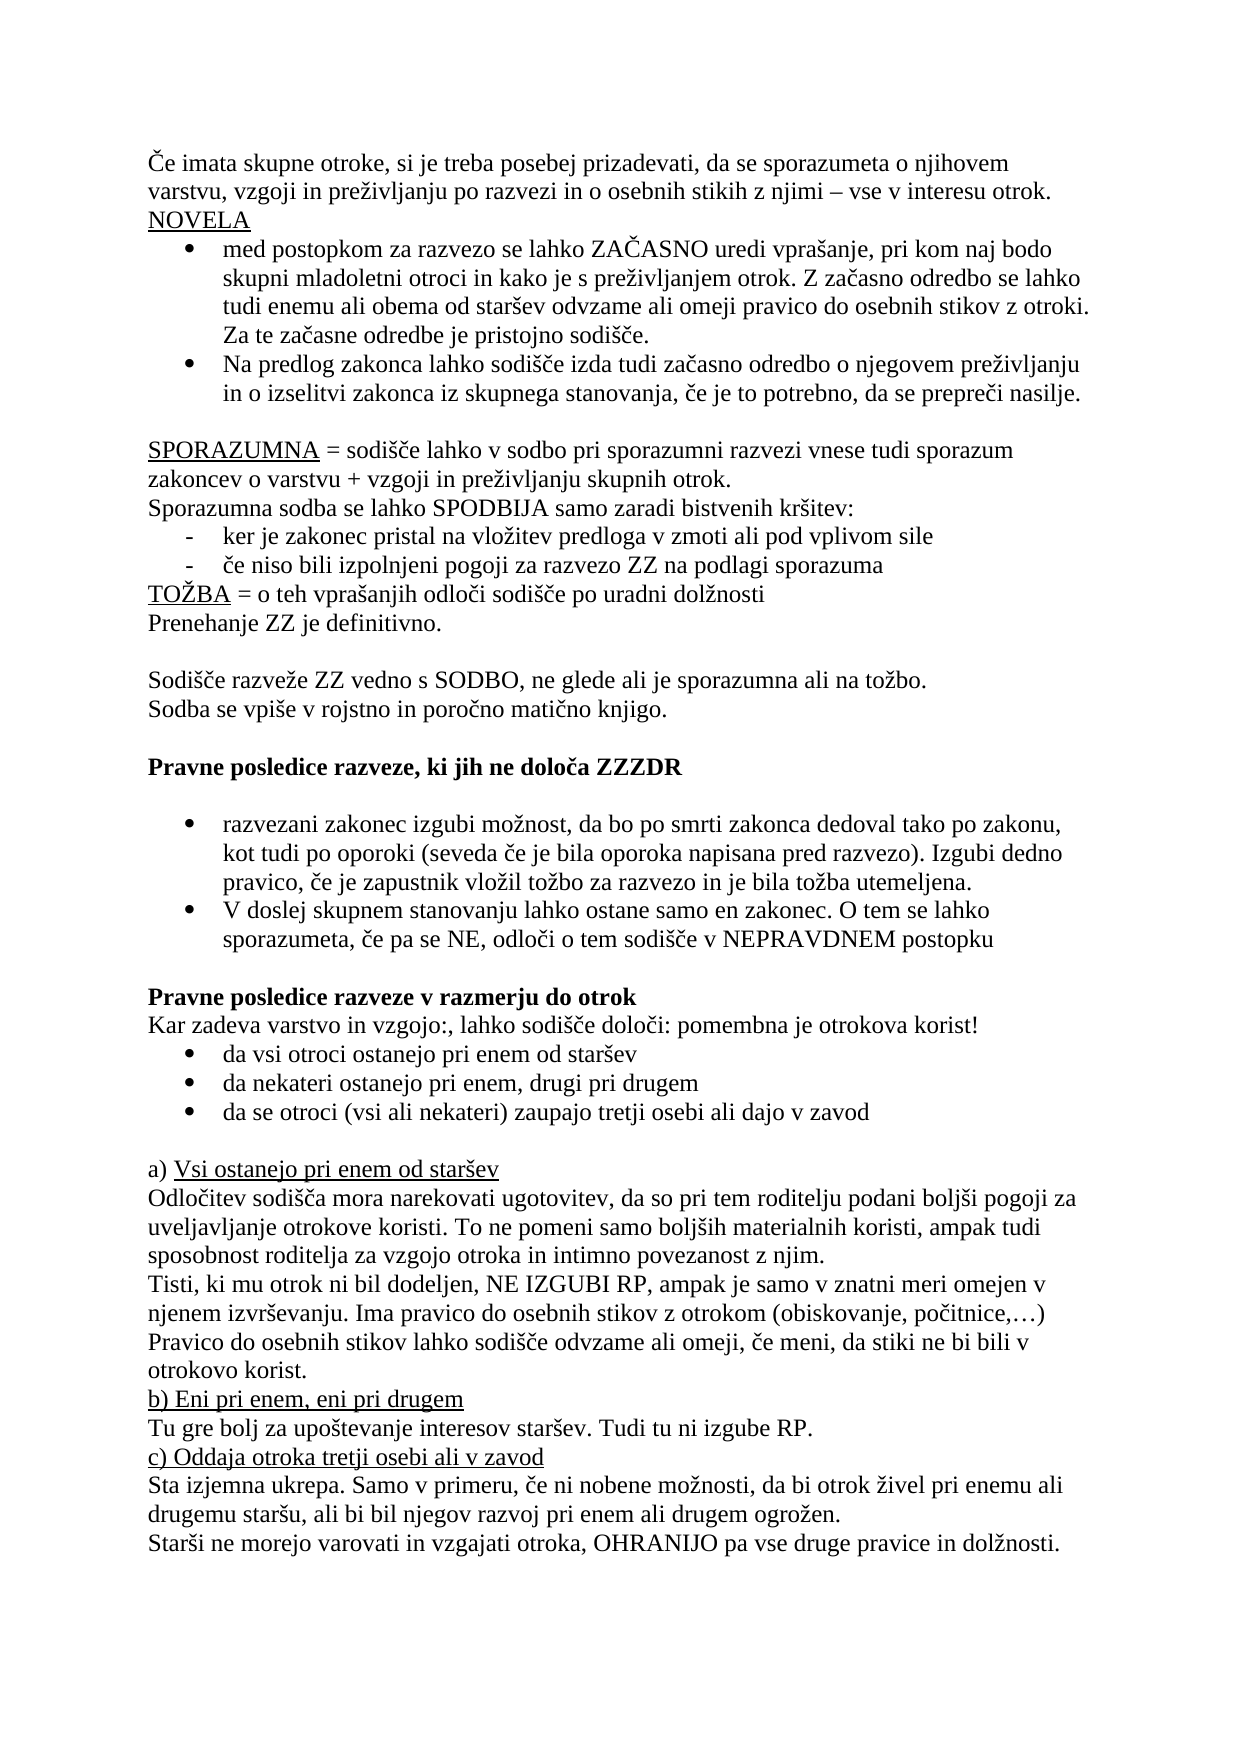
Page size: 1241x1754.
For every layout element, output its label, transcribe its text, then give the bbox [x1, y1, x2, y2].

text b) Eni pri enem, eni pri drugem [148, 1384, 1093, 1413]
list če niso bili izpolnjeni pogoji za razvezo ZZ na podlagi sporazuma [185, 550, 1093, 579]
list ker je zakonec pristal na vložitev predloga v zmoti ali pod vplivom sile [185, 521, 1093, 550]
text Pravne posledice razveze v razmerju do otrok [148, 982, 1093, 1010]
text Tu gre bolj za upoštevanje interesov staršev. Tudi tu ni izgube RP. [148, 1413, 1093, 1442]
text a) Vsi ostanejo pri enem od staršev [148, 1154, 1093, 1183]
text Pravne posledice razveze, ki jih ne določa ZZZDR [148, 752, 1093, 780]
text Sodba se vpiše v rojstno in poročno matično knjigo. [148, 694, 1093, 723]
text Sodišče razveže ZZ vedno s SODBO, ne glede ali je sporazumna ali na tožbo. [148, 665, 1093, 694]
text Sporazumna sodba se lahko SPODBIJA samo zaradi bistvenih kršitev: [148, 493, 1093, 521]
text Sta izjemna ukrepa. Samo v primeru, če ni nobene možnosti, da bi otrok živel pri enemu ali drugemu staršu, ali bi bil njegov razvoj pri enem ali drugem ogrožen. [148, 1470, 1093, 1528]
text Starši ne morejo varovati in vzgajati otroka, OHRANIJO pa vse druge pravice in dolžnosti. [148, 1528, 1093, 1557]
text SPORAZUMNA = sodišče lahko v sodbo pri sporazumni razvezi vnese tudi sporazum zakoncev o varstvu + vzgoji in preživljanju skupnih otrok. [148, 435, 1093, 493]
list razvezani zakonec izgubi možnost, da bo po smrti zakonca dedoval tako po zakonu, kot tudi po oporoki (seveda če je bila oporoka napisana pred razvezo). Izgubi dedno pravico, če je zapustnik vložil tožbo za razvezo in je bila tožba utemeljena. [185, 809, 1093, 895]
list Na predlog zakonca lahko sodišče izda tudi začasno odredbo o njegovem preživljanju in o izselitvi zakonca iz skupnega stanovanja, če je to potrebno, da se prepreči nasilje. [185, 349, 1093, 406]
list da se otroci (vsi ali nekateri) zaupajo tretji osebi ali dajo v zavod [185, 1097, 1093, 1125]
text c) Oddaja otroka tretji osebi ali v zavod [148, 1442, 1093, 1470]
text Kar zadeva varstvo in vzgojo:, lahko sodišče določi: pomembna je otrokova korist! [148, 1010, 1093, 1039]
list V doslej skupnem stanovanju lahko ostane samo en zakonec. O tem se lahko sporazumeta, če pa se NE, odloči o tem sodišče v NEPRAVDNEM postopku [185, 895, 1093, 953]
text Odločitev sodišča mora narekovati ugotovitev, da so pri tem roditelju podani boljši pogoji za uveljavljanje otrokove koristi. To ne pomeni samo boljših materialnih koristi, ampak tudi sposobnost roditelja za vzgojo otroka in intimno povezanost z njim. [148, 1183, 1093, 1269]
list da nekateri ostanejo pri enem, drugi pri drugem [185, 1068, 1093, 1097]
list med postopkom za razvezo se lahko ZAČASNO uredi vprašanje, pri kom naj bodo skupni mladoletni otroci in kako je s preživljanjem otrok. Z začasno odredbo se lahko tudi enemu ali obema od staršev odvzame ali omeji pravico do osebnih stikov z otroki. Za te začasne odredbe je pristojno sodišče. [185, 234, 1093, 349]
text Tisti, ki mu otrok ni bil dodeljen, NE IZGUBI RP, ampak je samo v znatni meri omejen v njenem izvrševanju. Ima pravico do osebnih stikov z otrokom (obiskovanje, počitnice,…) Pravico do osebnih stikov lahko sodišče odvzame ali omeji, če meni, da stiki ne bi bili v otrokovo korist. [148, 1269, 1093, 1384]
text NOVELA [148, 205, 1093, 234]
text Če imata skupne otroke, si je treba posebej prizadevati, da se sporazumeta o njihovem varstvu, vzgoji in preživljanju po razvezi in o osebnih stikih z njimi – vse v interesu otrok. [148, 148, 1093, 205]
text TOŽBA = o teh vprašanjih odloči sodišče po uradni dolžnosti [148, 579, 1093, 608]
text Prenehanje ZZ je definitivno. [148, 608, 1093, 636]
list da vsi otroci ostanejo pri enem od staršev [185, 1039, 1093, 1068]
